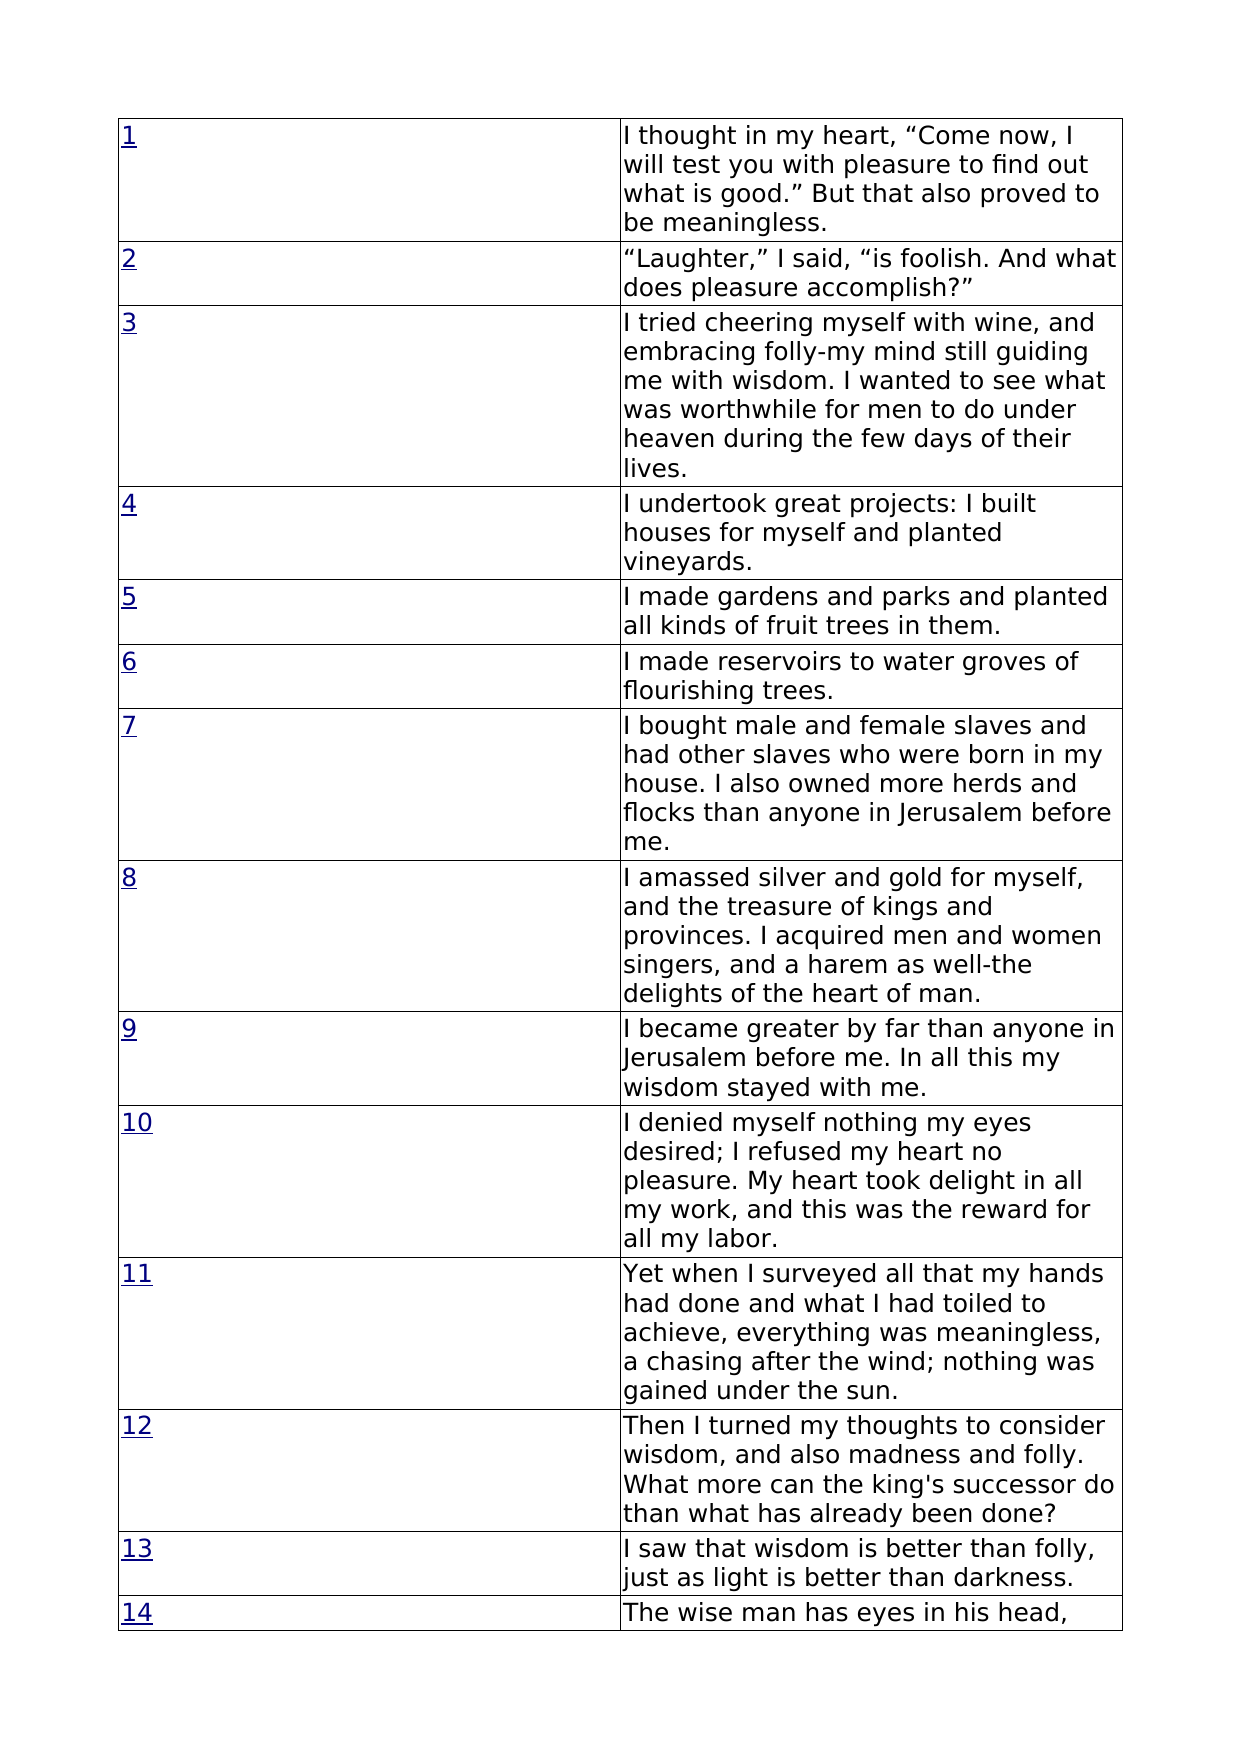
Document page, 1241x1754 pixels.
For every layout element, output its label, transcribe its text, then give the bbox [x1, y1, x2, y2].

table_cell 3 [119, 306, 620, 486]
table_cell 10 [119, 1106, 620, 1257]
table_cell I tried cheering myself with wine, and embracing folly-my mind still guiding me with wisdom. I wanted to see what was worthwhile for men to do under heaven during the few days of their lives. [621, 306, 1122, 486]
table_cell 12 [119, 1410, 620, 1531]
table_cell 13 [119, 1532, 620, 1595]
table_cell I bought male and female slaves and had other slaves who were born in my house. I also owned more herds and flocks than anyone in Jerusalem before me. [621, 709, 1122, 860]
table_cell 8 [119, 861, 620, 1011]
table_cell I undertook great projects: I built houses for myself and planted vineyards. [621, 487, 1122, 579]
table_cell 7 [119, 709, 620, 860]
table_cell 4 [119, 487, 620, 579]
table_cell The wise man has eyes in his head, [621, 1596, 1122, 1630]
table_cell 14 [119, 1596, 620, 1630]
table_cell I made gardens and parks and planted all kinds of fruit trees in them. [621, 580, 1122, 644]
table_cell 6 [119, 645, 620, 708]
table_cell I became greater by far than anyone in Jerusalem before me. In all this my wisdom stayed with me. [621, 1012, 1122, 1105]
table_header I thought in my heart, “Come now, I will test you with pleasure to find out what is good.” But that also proved to be meaningless. [621, 119, 1122, 241]
table_cell 5 [119, 580, 620, 644]
table_header 1 [119, 119, 620, 241]
table_cell “Laughter,” I said, “is foolish. And what does pleasure accomplish?” [621, 242, 1122, 305]
table_cell 9 [119, 1012, 620, 1105]
table_cell Yet when I surveyed all that my hands had done and what I had toiled to achieve, everything was meaningless, a chasing after the wind; nothing was gained under the sun. [621, 1258, 1122, 1408]
table_cell 2 [119, 242, 620, 305]
table_cell I amassed silver and gold for myself, and the treasure of kings and provinces. I acquired men and women singers, and a harem as well-the delights of the heart of man. [621, 861, 1122, 1011]
table_cell Then I turned my thoughts to consider wisdom, and also madness and folly. What more can the king's successor do than what has already been done? [621, 1410, 1122, 1531]
table_cell 11 [119, 1258, 620, 1408]
table_cell I saw that wisdom is better than folly, just as light is better than darkness. [621, 1532, 1122, 1595]
table_cell I made reservoirs to water groves of flourishing trees. [621, 645, 1122, 708]
table_cell I denied myself nothing my eyes desired; I refused my heart no pleasure. My heart took delight in all my work, and this was the reward for all my labor. [621, 1106, 1122, 1257]
